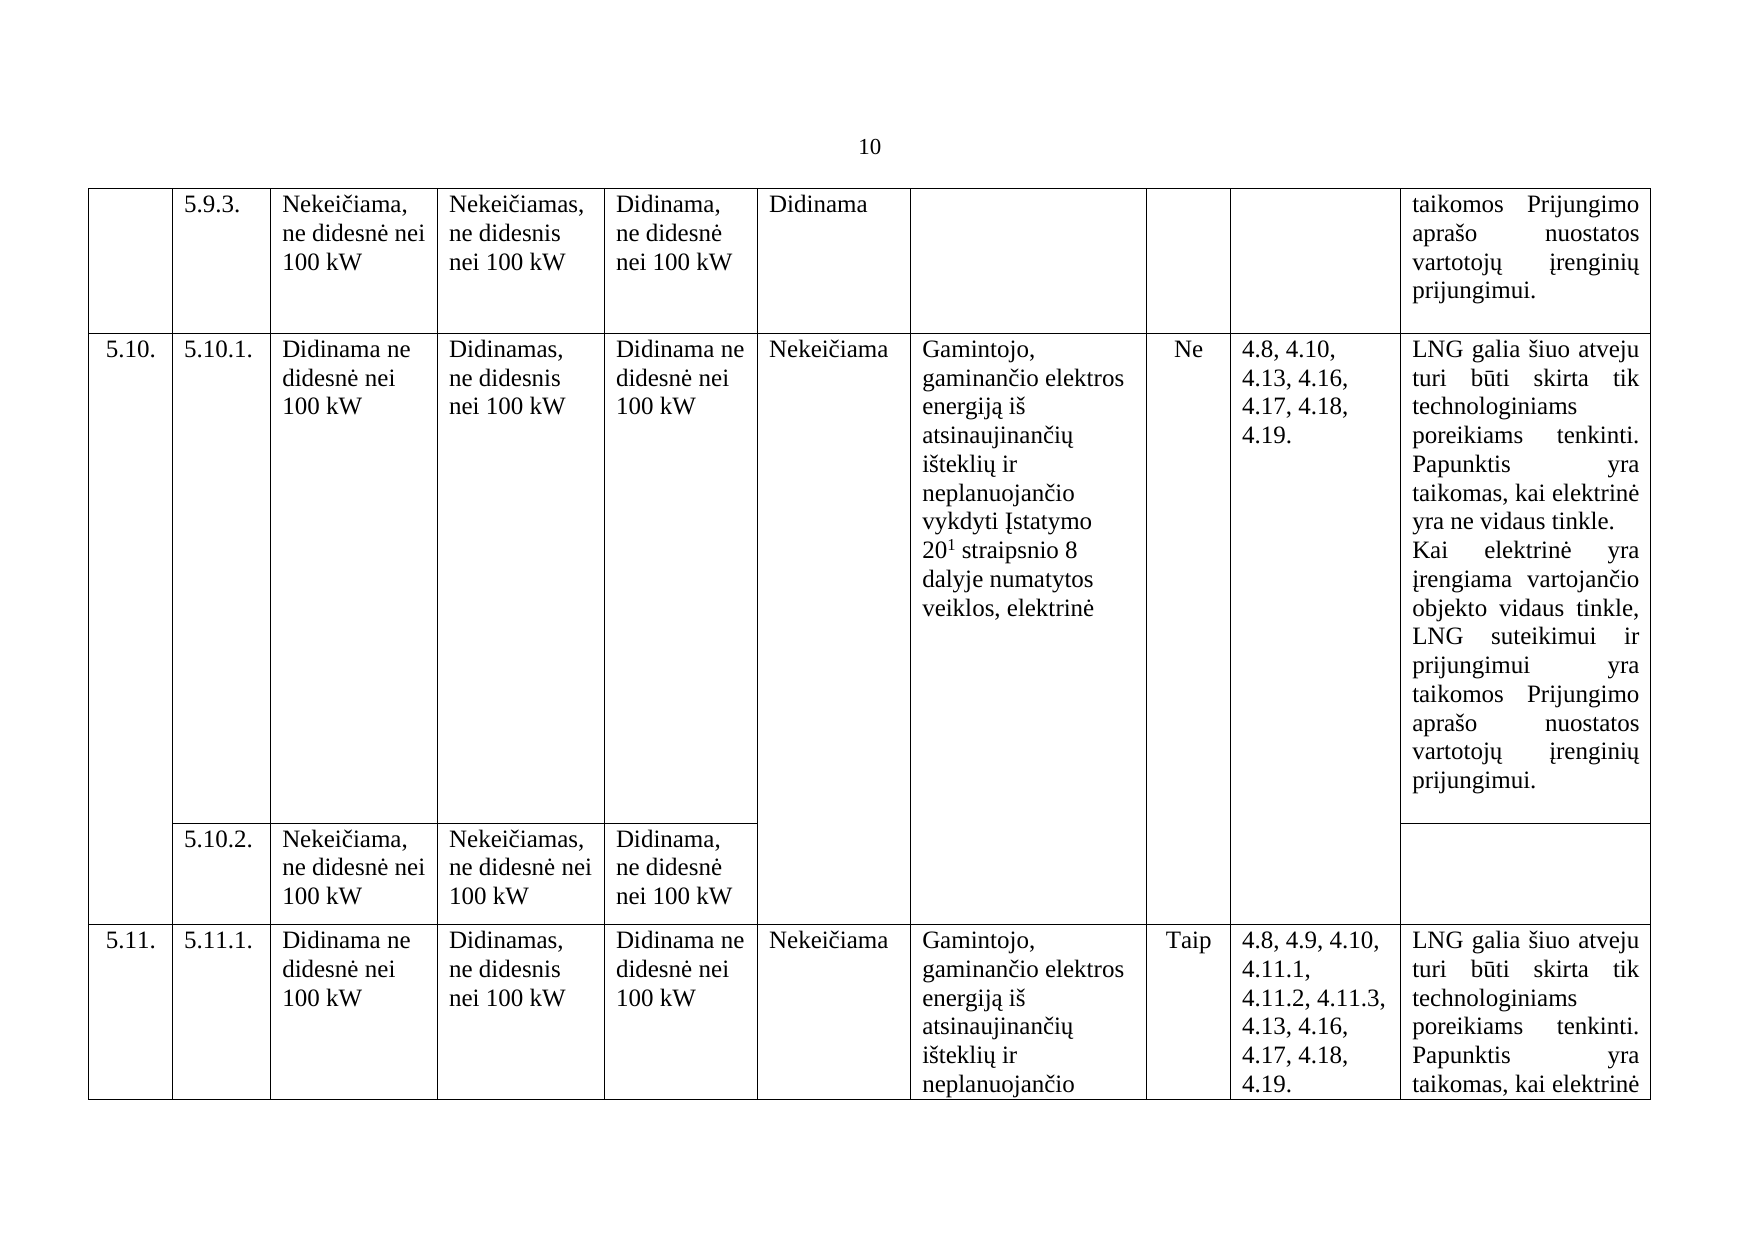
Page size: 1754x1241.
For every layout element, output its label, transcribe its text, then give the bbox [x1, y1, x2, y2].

table_cell Nekeičiama, ne didesnė nei 100 kW [271, 189, 437, 333]
table_cell Didinama, ne didesnė nei 100 kW [605, 824, 757, 924]
table_cell Nekeičiamas, ne didesnė nei 100 kW [438, 824, 604, 924]
table_cell Nekeičiama [758, 925, 910, 1099]
table_cell Nekeičiama, ne didesnė nei 100 kW [271, 824, 437, 924]
table_cell Didinama ne didesnė nei 100 kW [605, 334, 757, 823]
table_cell [1231, 189, 1400, 333]
table_cell Taip [1147, 925, 1230, 1099]
table_cell 5.11. [89, 925, 172, 1099]
table_cell ‎4.8, ‎4.9, ‎4.10, ‎4.11.1, ‎4.11.2, ‎4.11.3, ‎4.13, ‎4.16, ‎4.17, ‎4.18, ‎4.19. [1231, 925, 1400, 1099]
table_cell 5.9.3. [173, 189, 270, 333]
table_cell [89, 189, 172, 333]
table_cell Didinama [758, 189, 910, 333]
table_cell Didinama ne didesnė nei 100 kW [605, 925, 757, 1099]
table_cell Didinama ne didesnė nei 100 kW [271, 334, 437, 823]
table_cell Nekeičiamas, ne didesnis nei 100 kW [438, 189, 604, 333]
table_cell Nekeičiama [758, 334, 910, 924]
table_cell ‎4.8, ‎4.10, ‎4.13, ‎4.16, ‎4.17, ‎4.18, ‎4.19. [1231, 334, 1400, 924]
table_cell 5.11.1. [173, 925, 270, 1099]
table_cell Ne [1147, 334, 1230, 924]
table_cell Didinamas, ne didesnis nei 100 kW [438, 334, 604, 823]
table_cell 5.10.2. [173, 824, 270, 924]
table_cell Didinama ne didesnė nei 100 kW [271, 925, 437, 1099]
table_cell taikomos Prijungimo aprašo nuostatos vartotojų įrenginių prijungimui. [1401, 189, 1650, 333]
table_cell LNG galia šiuo atveju turi būti skirta tik technologiniams poreikiams tenkinti. Papunktis yra taikomas, kai elektrinė yra ne vidaus tinkle. Kai elektrinė yra įrengiama vartojančio objekto vidaus tinkle, LNG suteikimui ir prijungimui yra taikomos Prijungimo aprašo nuostatos vartotojų įrenginių prijungimui. [1401, 334, 1650, 823]
table_cell Gamintojo, gaminančio elektros energiją iš atsinaujinančių išteklių ir neplanuojančio [911, 925, 1146, 1099]
table_cell [1147, 189, 1230, 333]
table_cell [911, 189, 1146, 333]
table_cell 5.10. [89, 334, 172, 924]
table_cell Didinama, ne didesnė nei 100 kW [605, 189, 757, 333]
table_cell LNG galia šiuo atveju turi būti skirta tik technologiniams poreikiams tenkinti. Papunktis yra taikomas, kai elektrinė [1401, 925, 1650, 1099]
table_cell Gamintojo, gaminančio elektros energiją iš atsinaujinančių išteklių ir neplanuojančio vykdyti Įstatymo 201 straipsnio 8 dalyje numatytos veiklos, elektrinė [911, 334, 1146, 924]
table_cell Didinamas, ne didesnis nei 100 kW [438, 925, 604, 1099]
table_cell [1401, 824, 1650, 924]
table_cell 5.10.1. [173, 334, 270, 823]
